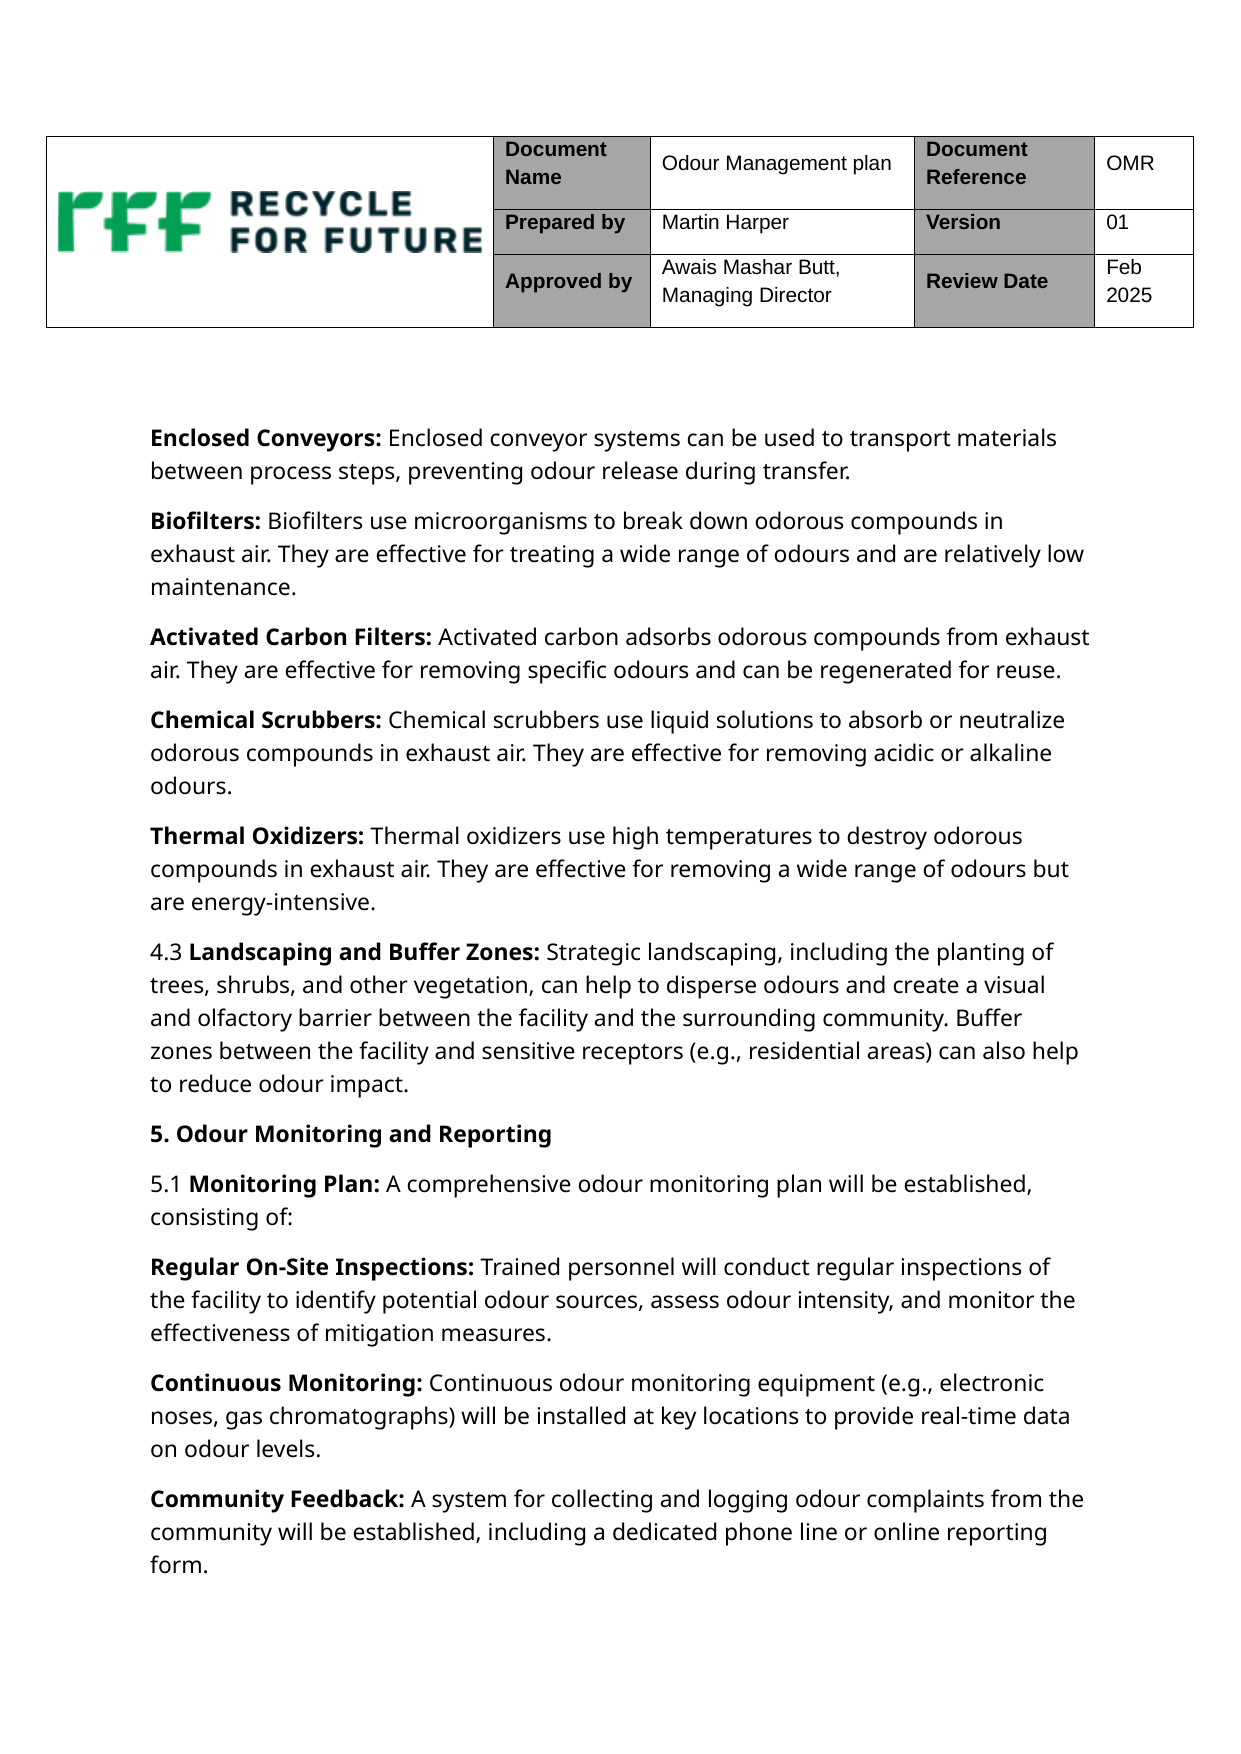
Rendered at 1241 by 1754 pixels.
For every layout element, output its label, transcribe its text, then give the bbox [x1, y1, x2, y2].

text Activated Carbon Filters: Activated carbon adsorbs odorous compounds from exhaust air. They are effective for removing specific odours and can be regenerated for reuse. [150, 621, 1090, 685]
text Biofilters: Biofilters use microorganisms to break down odorous compounds in exhaust air. They are effective for treating a wide range of odours and are relatively low maintenance. [150, 504, 1090, 602]
text Continuous Monitoring: Continuous odour monitoring equipment (e.g., electronic noses, gas chromatographs) will be installed at key locations to provide real-time data on odour levels. [150, 1367, 1090, 1464]
text 5.1 Monitoring Plan: A comprehensive odour monitoring plan will be established, consisting of: [150, 1168, 1090, 1232]
text Community Feedback: A system for collecting and logging odour complaints from the community will be established, including a dedicated phone line or online reporting form. [150, 1483, 1090, 1580]
text Thermal Oxidizers: Thermal oxidizers use high temperatures to destroy odorous compounds in exhaust air. They are effective for removing a wide range of odours but are energy-intensive. [150, 819, 1090, 917]
text Chemical Scrubbers: Chemical scrubbers use liquid solutions to absorb or neutralize odorous compounds in exhaust air. They are effective for removing acidic or alkaline odours. [150, 703, 1090, 801]
text 5. Odour Monitoring and Reporting [150, 1118, 1090, 1149]
text Enclosed Conveyors: Enclosed conveyor systems can be used to transport materials between process steps, preventing odour release during transfer. [150, 422, 1090, 486]
text Regular On-Site Inspections: Trained personnel will conduct regular inspections of the facility to identify potential odour sources, assess odour intensity, and monitor the effectiveness of mitigation measures. [150, 1251, 1090, 1348]
text 4.3 Landscaping and Buffer Zones: Strategic landscaping, including the planting of trees, shrubs, and other vegetation, can help to disperse odours and create a visual and olfactory barrier between the facility and the surrounding community. Buffer zones between the facility and sensitive receptors (e.g., residential areas) can also help to reduce odour impact. [150, 936, 1090, 1099]
